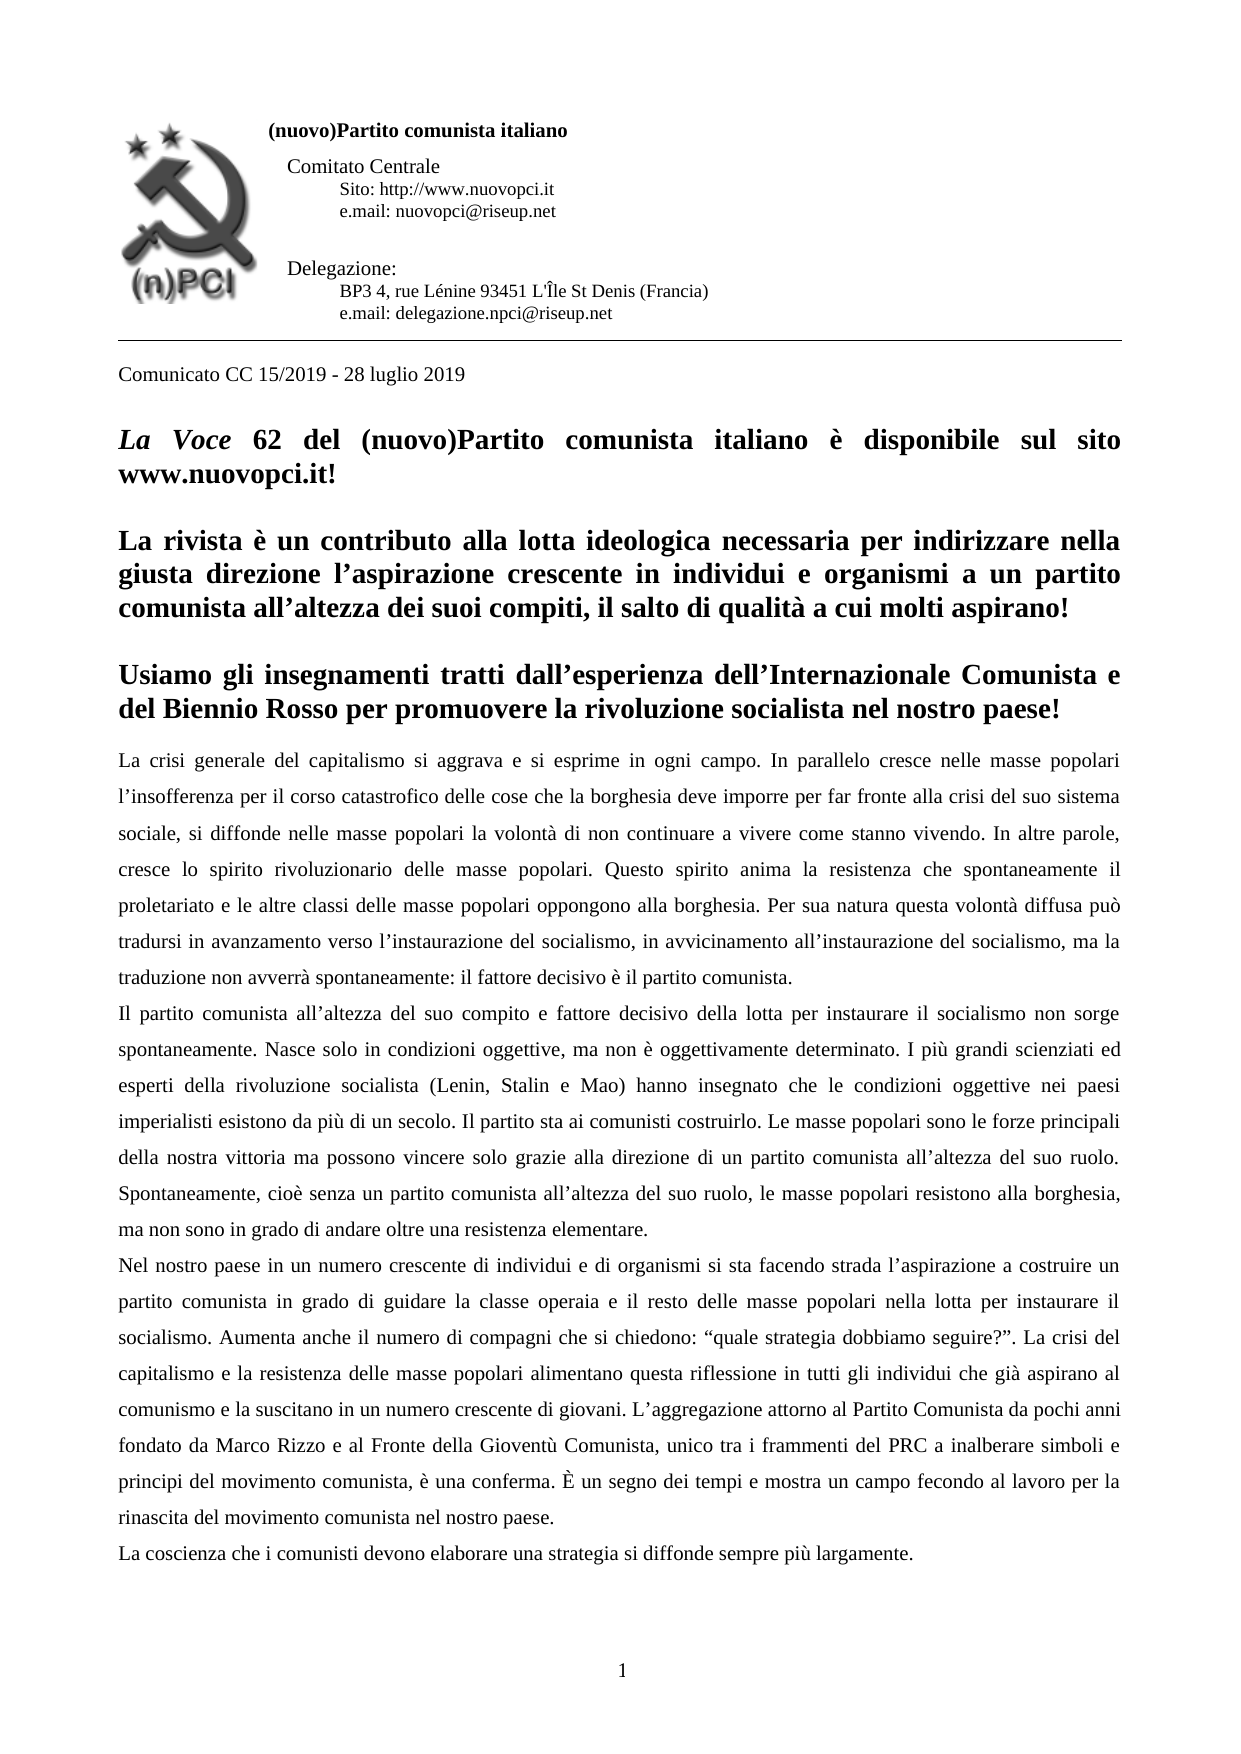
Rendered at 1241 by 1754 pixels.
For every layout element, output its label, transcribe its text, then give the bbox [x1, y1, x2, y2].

text La crisi generale del capitalismo si aggrava e si esprime in ogni campo. In parallelo cresce nelle masse popolari l’insofferenza per il corso catastrofico delle cose che la borghesia deve imporre per far fronte alla crisi del suo sistema sociale, si diffonde nelle masse popolari la volontà di non continuare a vivere come stanno vivendo. In altre parole, cresce lo spirito rivoluzionario delle masse popolari. Questo spirito anima la resistenza che spontaneamente il proletariato e le altre classi delle masse popolari oppongono alla borghesia. Per sua natura questa volontà diffusa può tradursi in avanzamento verso l’instaurazione del socialismo, in avvicinamento all’instaurazione del socialismo, ma la traduzione non avverrà spontaneamente: il fattore decisivo è il partito comunista. [118, 748, 1122, 989]
text La rivista è un contributo alla lotta ideologica necessaria per indirizzare nella giusta direzione l’aspirazione crescente in individui e organismi a un partito comunista all’altezza dei suoi compiti, il salto di qualità a cui molti aspirano! [118, 523, 1122, 624]
text Delegazione: [287, 256, 1122, 280]
text Comunicato CC 15/2019 - 28 luglio 2019 [118, 362, 1122, 386]
text e.mail: delegazione.npci@riseup.net [339, 302, 1122, 323]
text La coscienza che i comunisti devono elaborare una strategia si diffonde sempre più largamente. [118, 1541, 1122, 1565]
text e.mail: nuovopci@riseup.net [339, 200, 1122, 221]
text BP3 4, rue Lénine 93451 L'Île St Denis (Francia) [339, 280, 1122, 302]
text La Voce 62 del (nuovo)Partito comunista italiano è disponibile sul sito www.nuovopci.it! [118, 422, 1122, 489]
picture [119, 119, 258, 304]
text Nel nostro paese in un numero crescente di individui e di organismi si sta facendo strada l’aspirazione a costruire un partito comunista in grado di guidare la classe operaia e il resto delle masse popolari nella lotta per instaurare il socialismo. Aumenta anche il numero di compagni che si chiedono: “quale strategia dobbiamo seguire?”. La crisi del capitalismo e la resistenza delle masse popolari alimentano questa riflessione in tutti gli individui che già aspirano al comunismo e la suscitano in un numero crescente di giovani. L’aggregazione attorno al Partito Comunista da pochi anni fondato da Marco Rizzo e al Fronte della Gioventù Comunista, unico tra i frammenti del PRC a inalberare simboli e principi del movimento comunista, è una conferma. È un segno dei tempi e mostra un campo fecondo al lavoro per la rinascita del movimento comunista nel nostro paese. [118, 1253, 1122, 1529]
text Usiamo gli insegnamenti tratti dall’esperienza dell’Internazionale Comunista e del Biennio Rosso per promuovere la rivoluzione socialista nel nostro paese! [118, 657, 1122, 724]
text Sito: http://www.nuovopci.it [339, 178, 1122, 200]
text Comitato Centrale [287, 154, 1122, 178]
text Il partito comunista all’altezza del suo compito e fattore decisivo della lotta per instaurare il socialismo non sorge spontaneamente. Nasce solo in condizioni oggettive, ma non è oggettivamente determinato. I più grandi scienziati ed esperti della rivoluzione socialista (Lenin, Stalin e Mao) hanno insegnato che le condizioni oggettive nei paesi imperialisti esistono da più di un secolo. Il partito sta ai comunisti costruirlo. Le masse popolari sono le forze principali della nostra vittoria ma possono vincere solo grazie alla direzione di un partito comunista all’altezza del suo ruolo. Spontaneamente, cioè senza un partito comunista all’altezza del suo ruolo, le masse popolari resistono alla borghesia, ma non sono in grado di andare oltre una resistenza elementare. [118, 1001, 1122, 1241]
text (nuovo)Partito comunista italiano [268, 118, 1122, 142]
